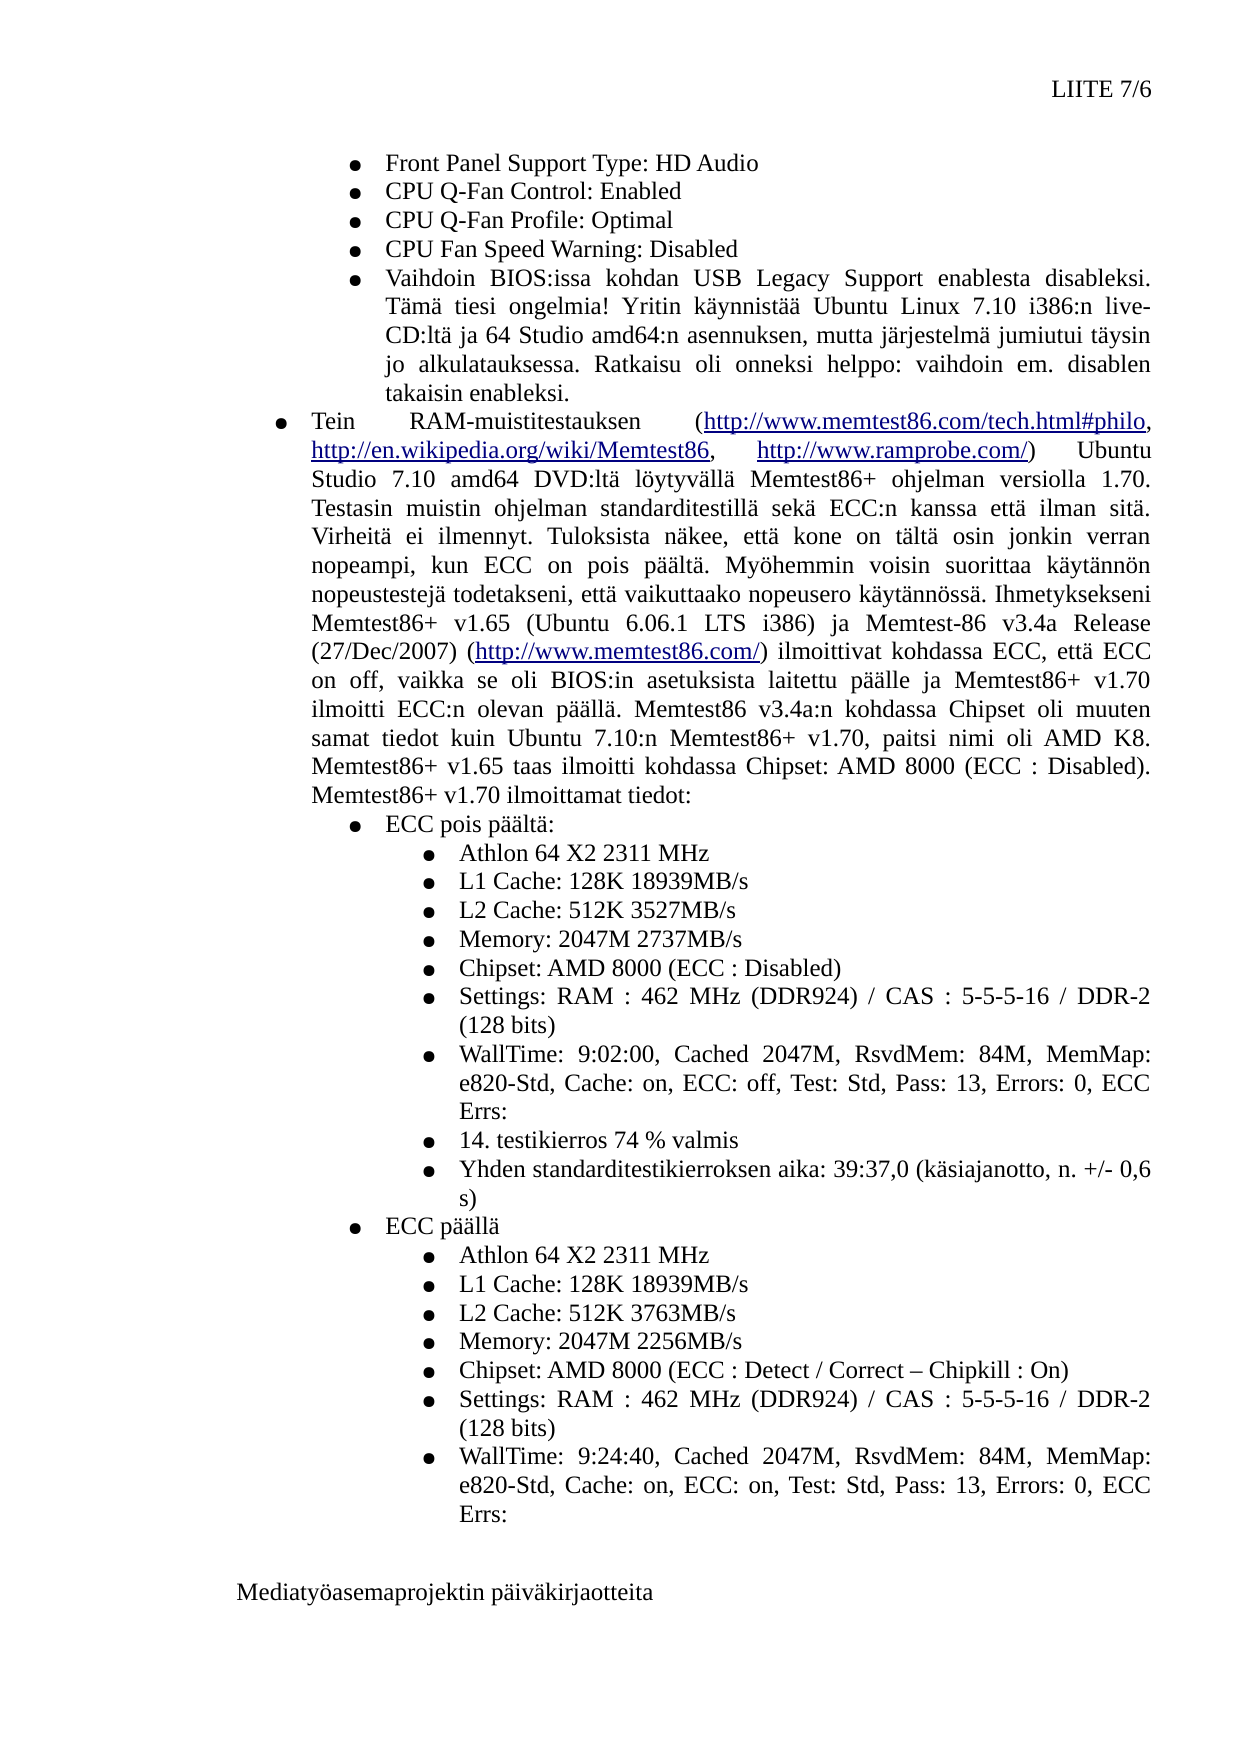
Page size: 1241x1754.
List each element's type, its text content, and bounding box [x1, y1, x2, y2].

list 14. testikierros 74 % valmis [421, 1125, 1152, 1154]
list Chipset: AMD 8000 (ECC : Disabled) [421, 953, 1152, 981]
list CPU Q-Fan Profile: Optimal [348, 205, 1152, 234]
list L1 Cache: 128K 18939MB/s [421, 1269, 1152, 1298]
list ECC pois päältä: [348, 809, 1152, 838]
list Front Panel Support Type: HD Audio [348, 148, 1152, 176]
list Yhden standarditestikierroksen aika: 39:37,0 (käsiajanotto, n. +/- 0,6 s) [421, 1154, 1152, 1211]
list Settings: RAM : 462 MHz (DDR924) / CAS : 5-5-5-16 / DDR-2 (128 bits) [421, 981, 1152, 1039]
list L1 Cache: 128K 18939MB/s [421, 866, 1152, 895]
list ECC päällä [348, 1211, 1152, 1240]
list Settings: RAM : 462 MHz (DDR924) / CAS : 5-5-5-16 / DDR-2 (128 bits) [421, 1384, 1152, 1441]
list Athlon 64 X2 2311 MHz [421, 1240, 1152, 1269]
list Chipset: AMD 8000 (ECC : Detect / Correct – Chipkill : On) [421, 1355, 1152, 1384]
list Memory: 2047M 2737MB/s [421, 924, 1152, 953]
list L2 Cache: 512K 3527MB/s [421, 895, 1152, 924]
list CPU Q-Fan Control: Enabled [348, 176, 1152, 205]
list WallTime: 9:02:00, Cached 2047M, RsvdMem: 84M, MemMap: e820-Std, Cache: on, ECC: off, Test: Std, Pass: 13, Errors: 0, ECC Errs: [421, 1039, 1152, 1125]
list Memory: 2047M 2256MB/s [421, 1326, 1152, 1355]
list WallTime: 9:24:40, Cached 2047M, RsvdMem: 84M, MemMap: e820-Std, Cache: on, ECC: on, Test: Std, Pass: 13, Errors: 0, ECC Errs: [421, 1441, 1152, 1528]
list CPU Fan Speed Warning: Disabled [348, 234, 1152, 263]
list L2 Cache: 512K 3763MB/s [421, 1298, 1152, 1326]
list Tein RAM-muistitestauksen (http://www.memtest86.com/tech.html#philo, http://en.wikipedia.org/wiki/Memtest86, http://www.ramprobe.com/) Ubuntu Studio 7.10 amd64 DVD:ltä löytyvällä Memtest86+ ohjelman versiolla 1.70. Testasin muistin ohjelman standarditestillä sekä ECC:n kanssa että ilman sitä. Virheitä ei ilmennyt. Tuloksista näkee, että kone on tältä osin jonkin verran nopeampi, kun ECC on pois päältä. Myöhemmin voisin suorittaa käytännön nopeustestejä todetakseni, että vaikuttaako nopeusero käytännössä. Ihmetyksekseni Memtest86+ v1.65 (Ubuntu 6.06.1 LTS i386) ja Memtest-86 v3.4a Release (27/Dec/2007) (http://www.memtest86.com/) ilmoittivat kohdassa ECC, että ECC on off, vaikka se oli BIOS:in asetuksista laitettu päälle ja Memtest86+ v1.70 ilmoitti ECC:n olevan päällä. Memtest86 v3.4a:n kohdassa Chipset oli muuten samat tiedot kuin Ubuntu 7.10:n Memtest86+ v1.70, paitsi nimi oli AMD K8. Memtest86+ v1.65 taas ilmoitti kohdassa Chipset: AMD 8000 (ECC : Disabled). Memtest86+ v1.70 ilmoittamat tiedot: [274, 406, 1152, 809]
list Vaihdoin BIOS:issa kohdan USB Legacy Support enablesta disableksi. Tämä tiesi ongelmia! Yritin käynnistää Ubuntu Linux 7.10 i386:n live-CD:ltä ja 64 Studio amd64:n asennuksen, mutta järjestelmä jumiutui täysin jo alkulatauksessa. Ratkaisu oli onneksi helppo: vaihdoin em. disablen takaisin enableksi. [348, 263, 1152, 406]
list Athlon 64 X2 2311 MHz [421, 838, 1152, 866]
